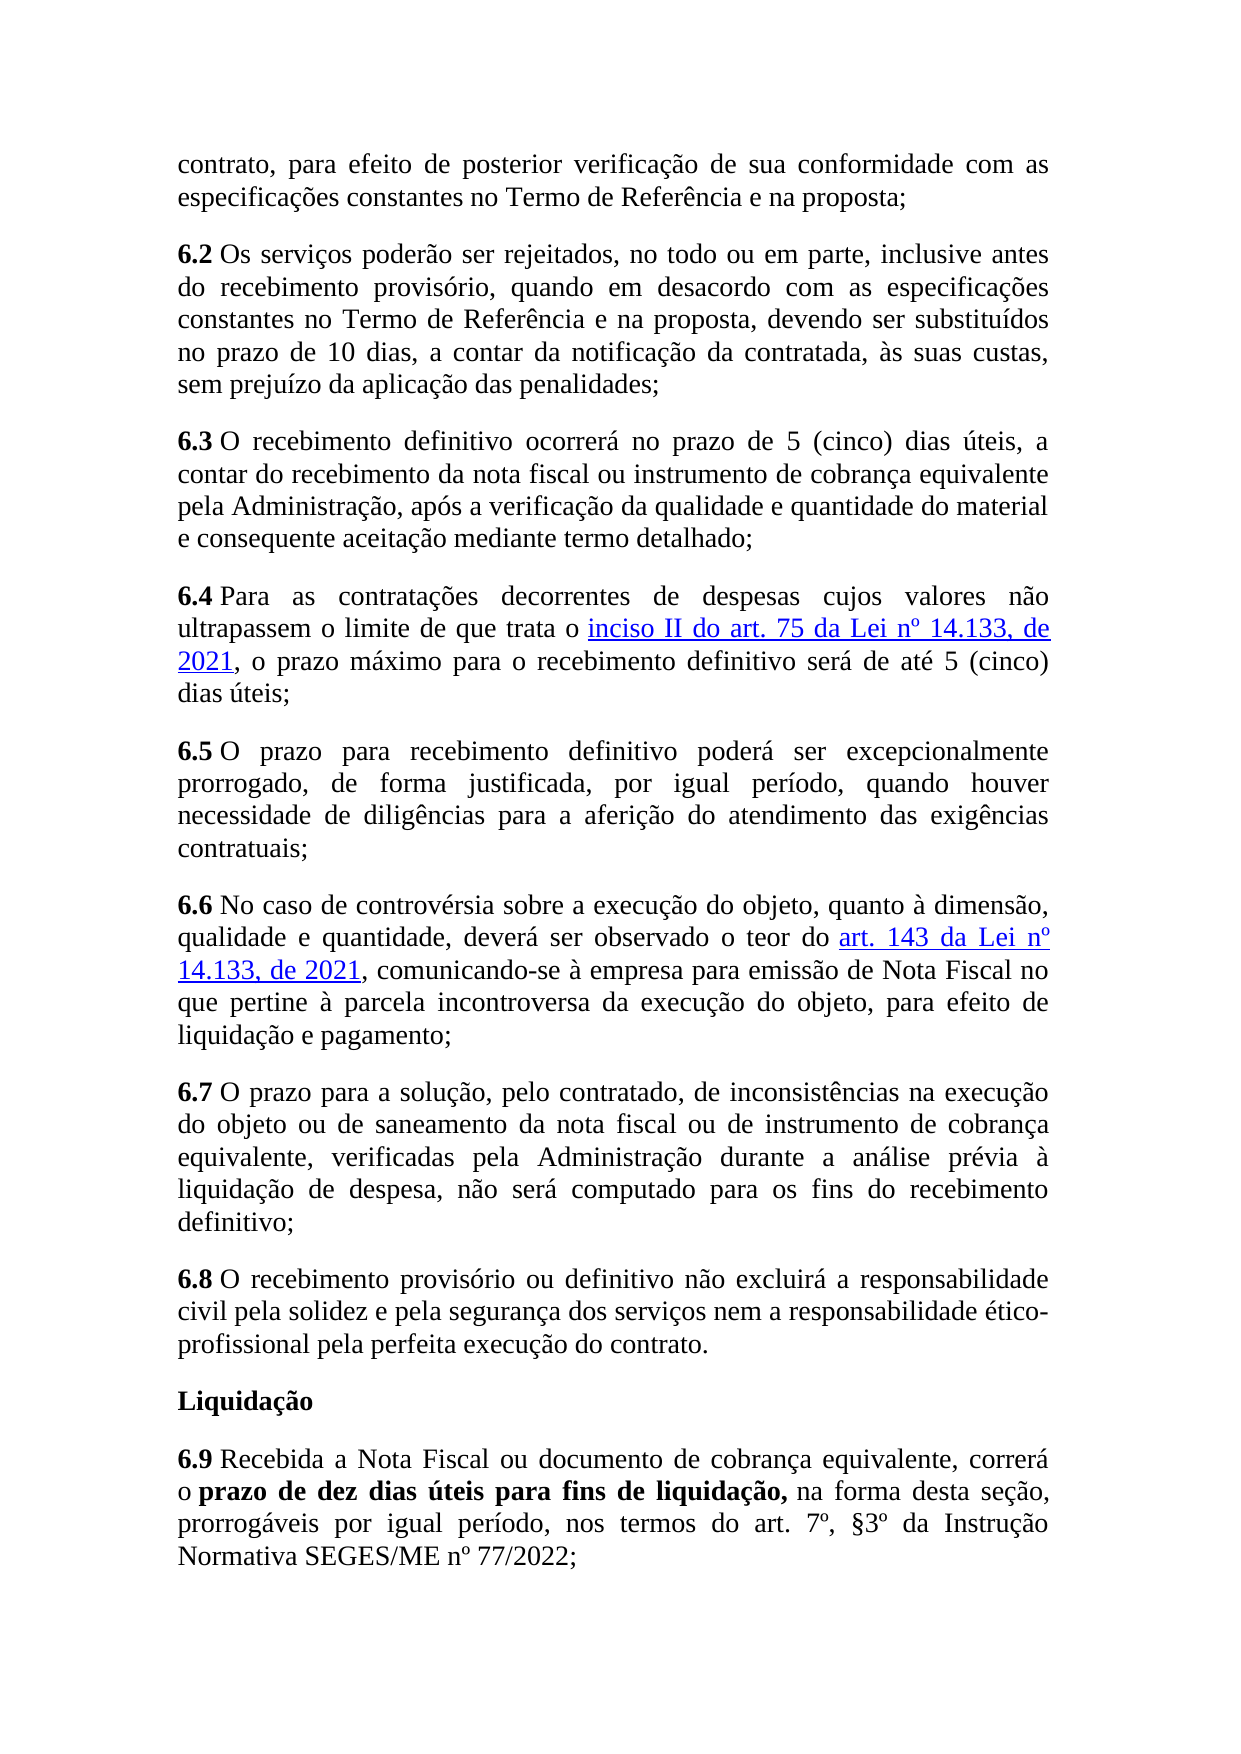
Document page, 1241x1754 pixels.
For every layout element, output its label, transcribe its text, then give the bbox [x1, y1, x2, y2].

text 6.8 O recebimento provisório ou definitivo não excluirá a responsabilidade civil pela solidez e pela segurança dos serviços nem a responsabilidade ético-profissional pela perfeita execução do contrato. [177, 1262, 1051, 1359]
text 6.3 O recebimento definitivo ocorrerá no prazo de 5 (cinco) dias úteis, a contar do recebimento da nota fiscal ou instrumento de cobrança equivalente pela Administração, após a verificação da qualidade e quantidade do material e consequente aceitação mediante termo detalhado; [177, 424, 1051, 554]
text 6.7 O prazo para a solução, pelo contratado, de inconsistências na execução do objeto ou de saneamento da nota fiscal ou de instrumento de cobrança equivalente, verificadas pela Administração durante a análise prévia à liquidação de despesa, não será computado para os fins do recebimento definitivo; [177, 1075, 1051, 1237]
text 6.2 Os serviços poderão ser rejeitados, no todo ou em parte, inclusive antes do recebimento provisório, quando em desacordo com as especificações constantes no Termo de Referência e na proposta, devendo ser substituídos no prazo de 10 dias, a contar da notificação da contratada, às suas custas, sem prejuízo da aplicação das penalidades; [177, 237, 1051, 399]
text 6.4 Para as contratações decorrentes de despesas cujos valores não ultrapassem o limite de que trata o inciso II do art. 75 da Lei nº 14.133, de 2021, o prazo máximo para o recebimento definitivo será de até 5 (cinco) dias úteis; [177, 579, 1051, 708]
text 6.9 Recebida a Nota Fiscal ou documento de cobrança equivalente, correrá o prazo de dez dias úteis para fins de liquidação, na forma desta seção, prorrogáveis por igual período, nos termos do art. 7º, §3º da Instrução Normativa SEGES/ME nº 77/2022; [177, 1442, 1051, 1571]
text 6.5 O prazo para recebimento definitivo poderá ser excepcionalmente prorrogado, de forma justificada, por igual período, quando houver necessidade de diligências para a aferição do atendimento das exigências contratuais; [177, 733, 1051, 863]
text contrato, para efeito de posterior verificação de sua conformidade com as especificações constantes no Termo de Referência e na proposta; [177, 148, 1051, 212]
text Liquidação [177, 1384, 1051, 1417]
text 6.6 No caso de controvérsia sobre a execução do objeto, quanto à dimensão, qualidade e quantidade, deverá ser observado o teor do art. 143 da Lei nº 14.133, de 2021, comunicando-se à empresa para emissão de Nota Fiscal no que pertine à parcela incontroversa da execução do objeto, para efeito de liquidação e pagamento; [177, 888, 1051, 1050]
